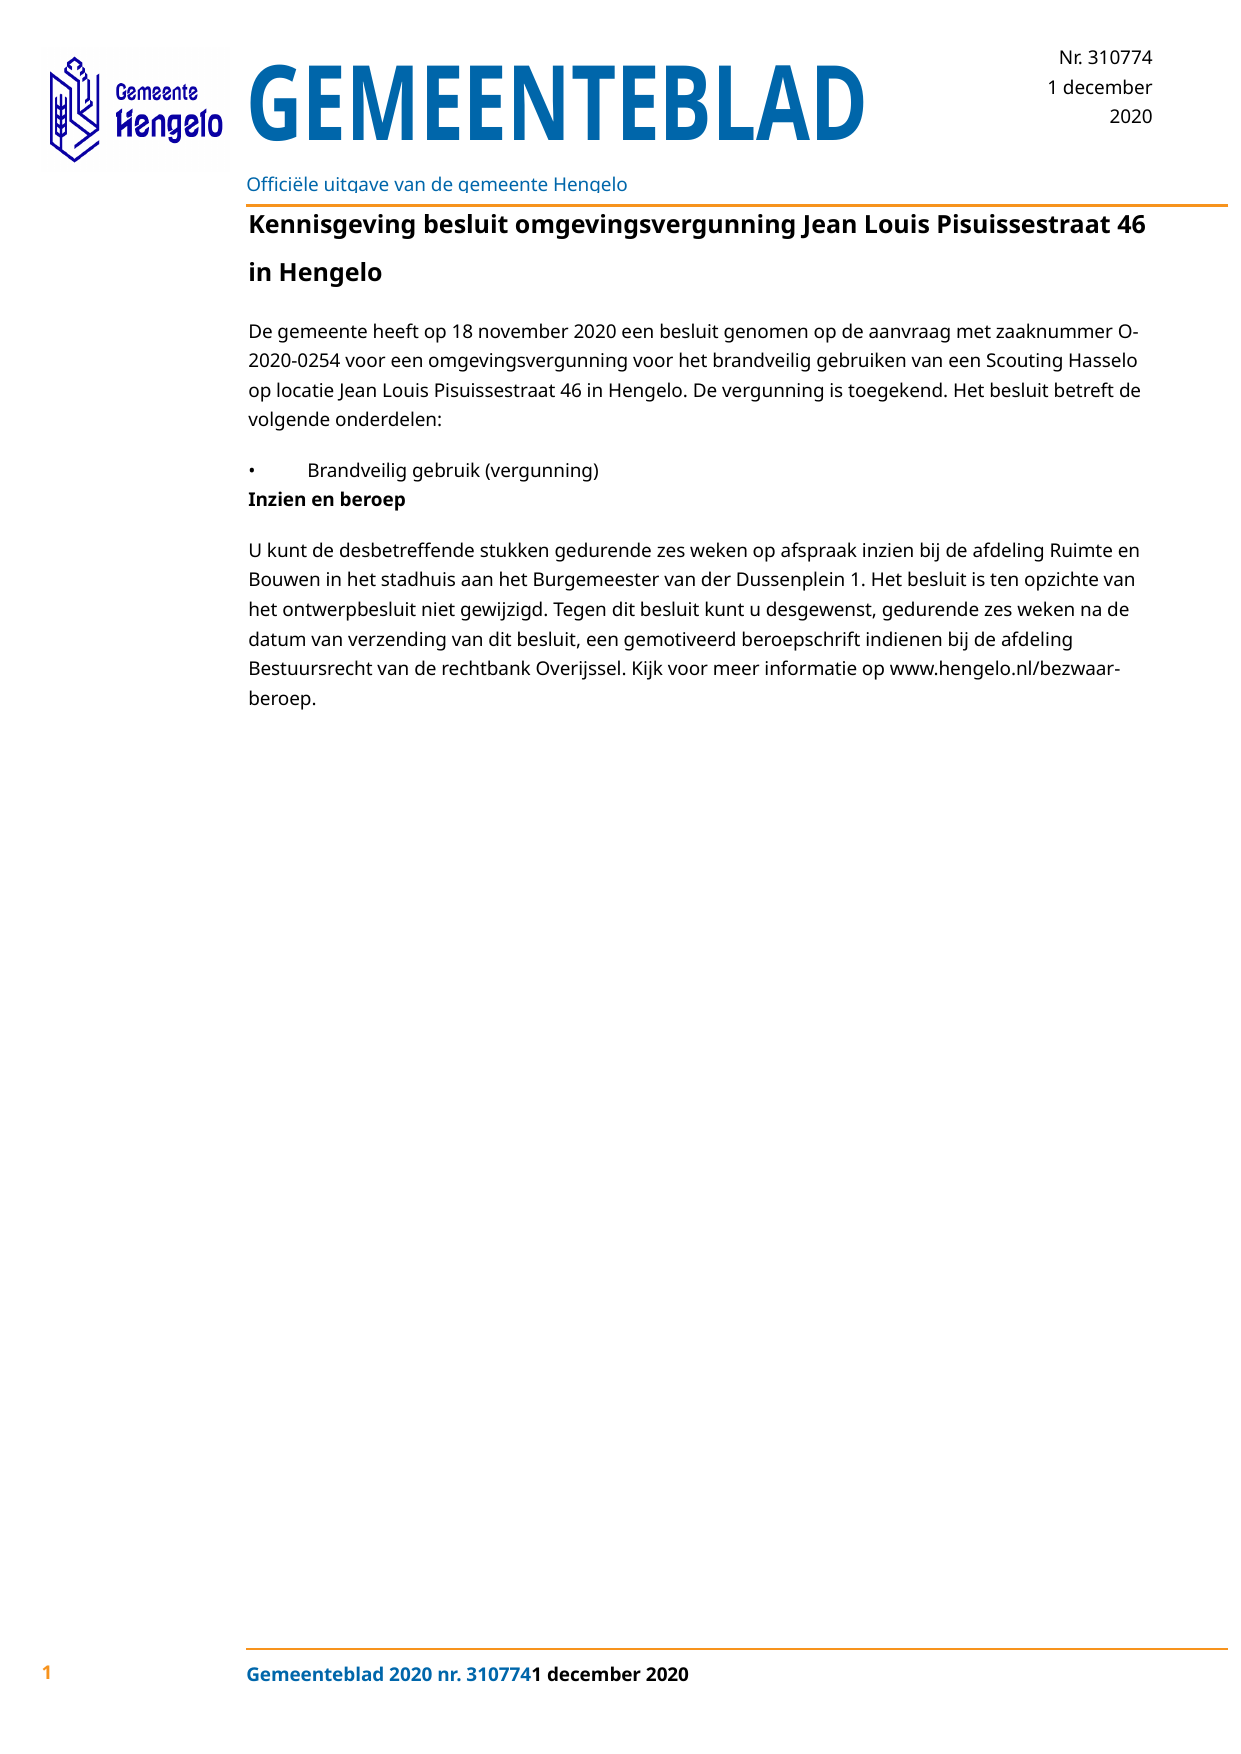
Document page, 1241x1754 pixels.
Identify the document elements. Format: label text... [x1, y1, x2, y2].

text Inzien en beroep [248, 487, 1152, 512]
text U kunt de desbetreffende stukken gedurende zes weken op afspraak inzien bij de afdeling Ruimte en Bouwen in het stadhuis aan het Burgemeester van der Dussenplein 1. Het besluit is ten opzichte van het ontwerpbesluit niet gewijzigd. Tegen dit besluit kunt u desgewenst, gedurende zes weken na de datum van verzending van dit besluit, een gemotiveerd beroepschrift indienen bij de afdeling Bestuursrecht van de rechtbank Overijssel. Kijk voor meer informatie op www.hengelo.nl/bezwaar-beroep. [248, 537, 1152, 711]
list Brandveilig gebruik (vergunning) [248, 457, 1152, 483]
text De gemeente heeft op 18 november 2020 een besluit genomen op de aanvraag met zaaknummer O-2020-0254 voor een omgevingsvergunning voor het brandveilig gebruiken van een Scouting Hasselo op locatie Jean Louis Pisuissestraat 46 in Hengelo. De vergunning is toegekend. Het besluit betreft de volgende onderdelen: [248, 318, 1152, 432]
text Kennisgeving besluit omgevingsvergunning Jean Louis Pisuissestraat 46 in Hengelo [248, 207, 1152, 288]
picture [41, 47, 231, 172]
